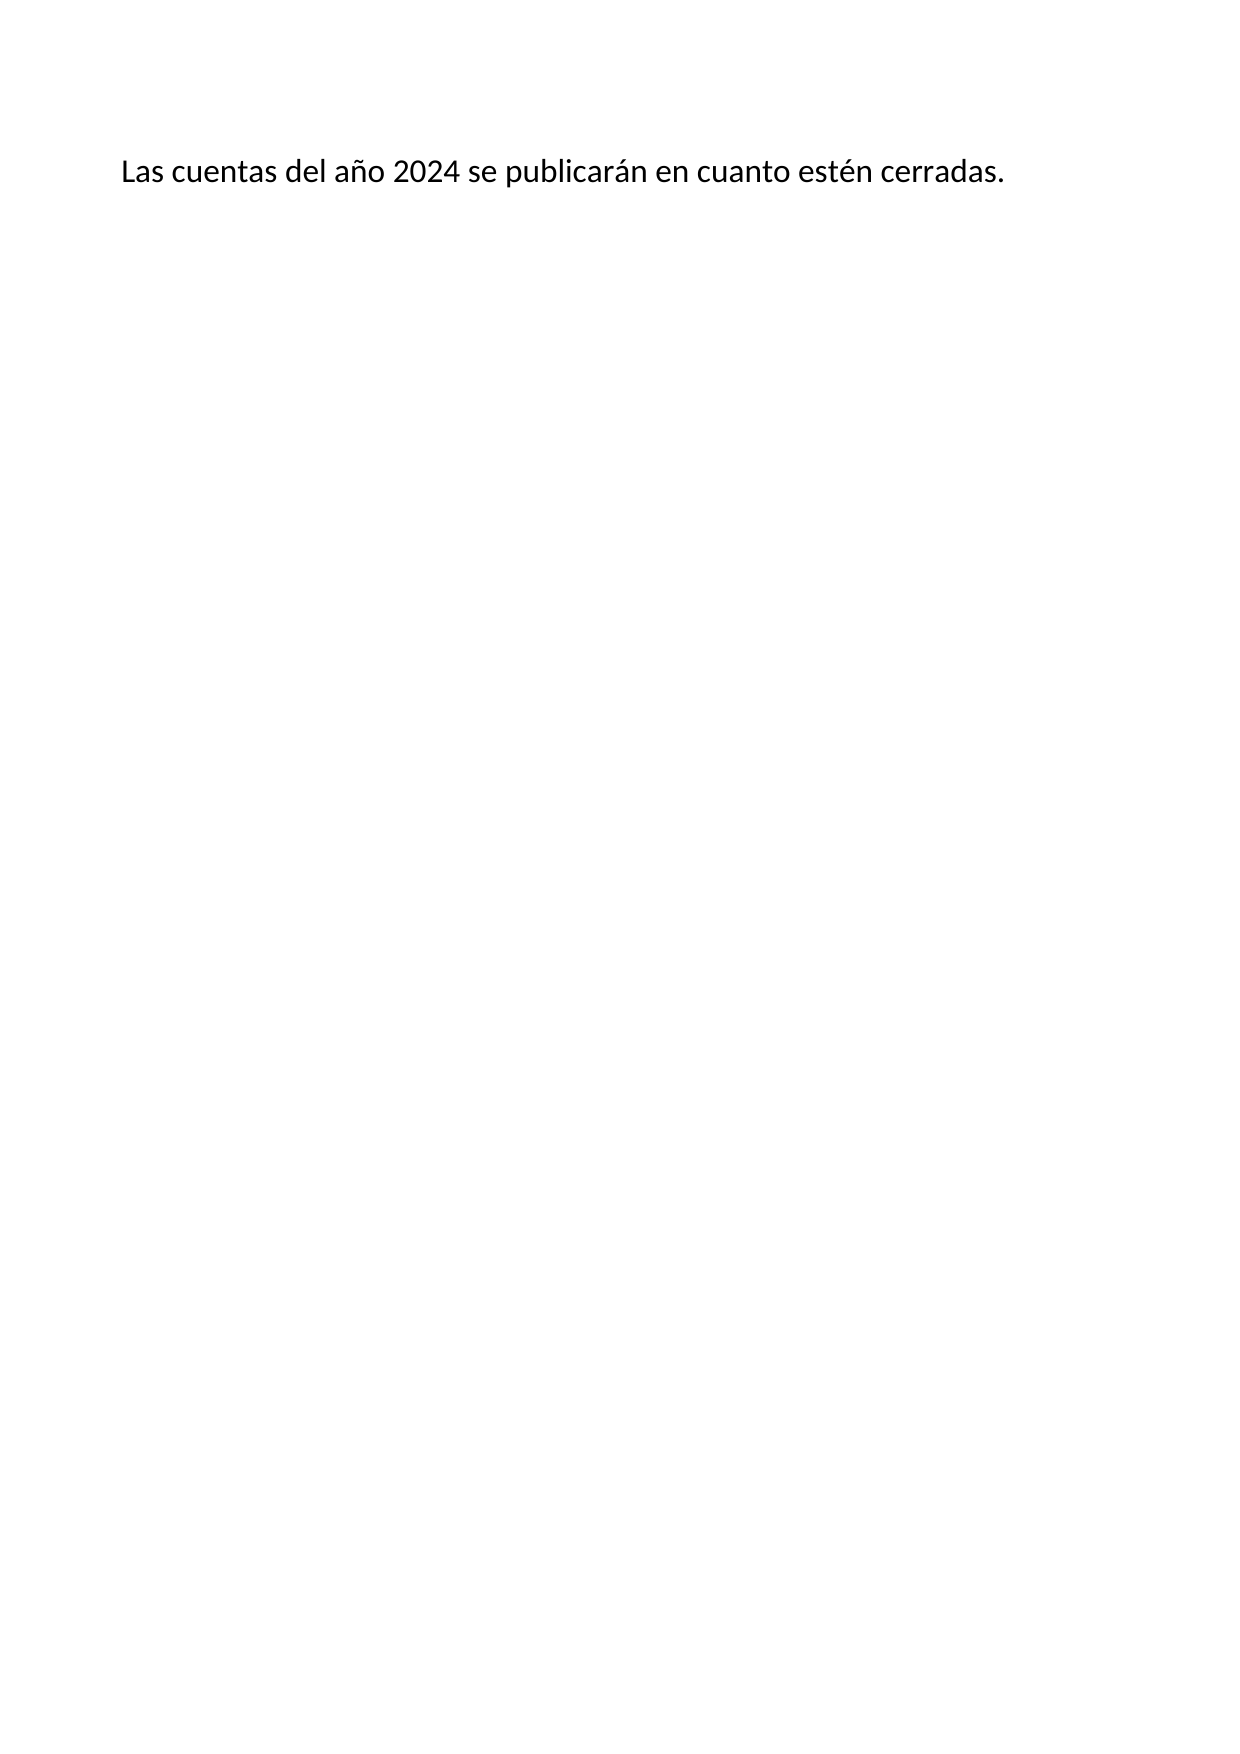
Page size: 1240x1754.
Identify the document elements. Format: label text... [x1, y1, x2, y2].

text Las cuentas del año 2024 se publicarán en cuanto estén cerradas. [121, 150, 1090, 191]
